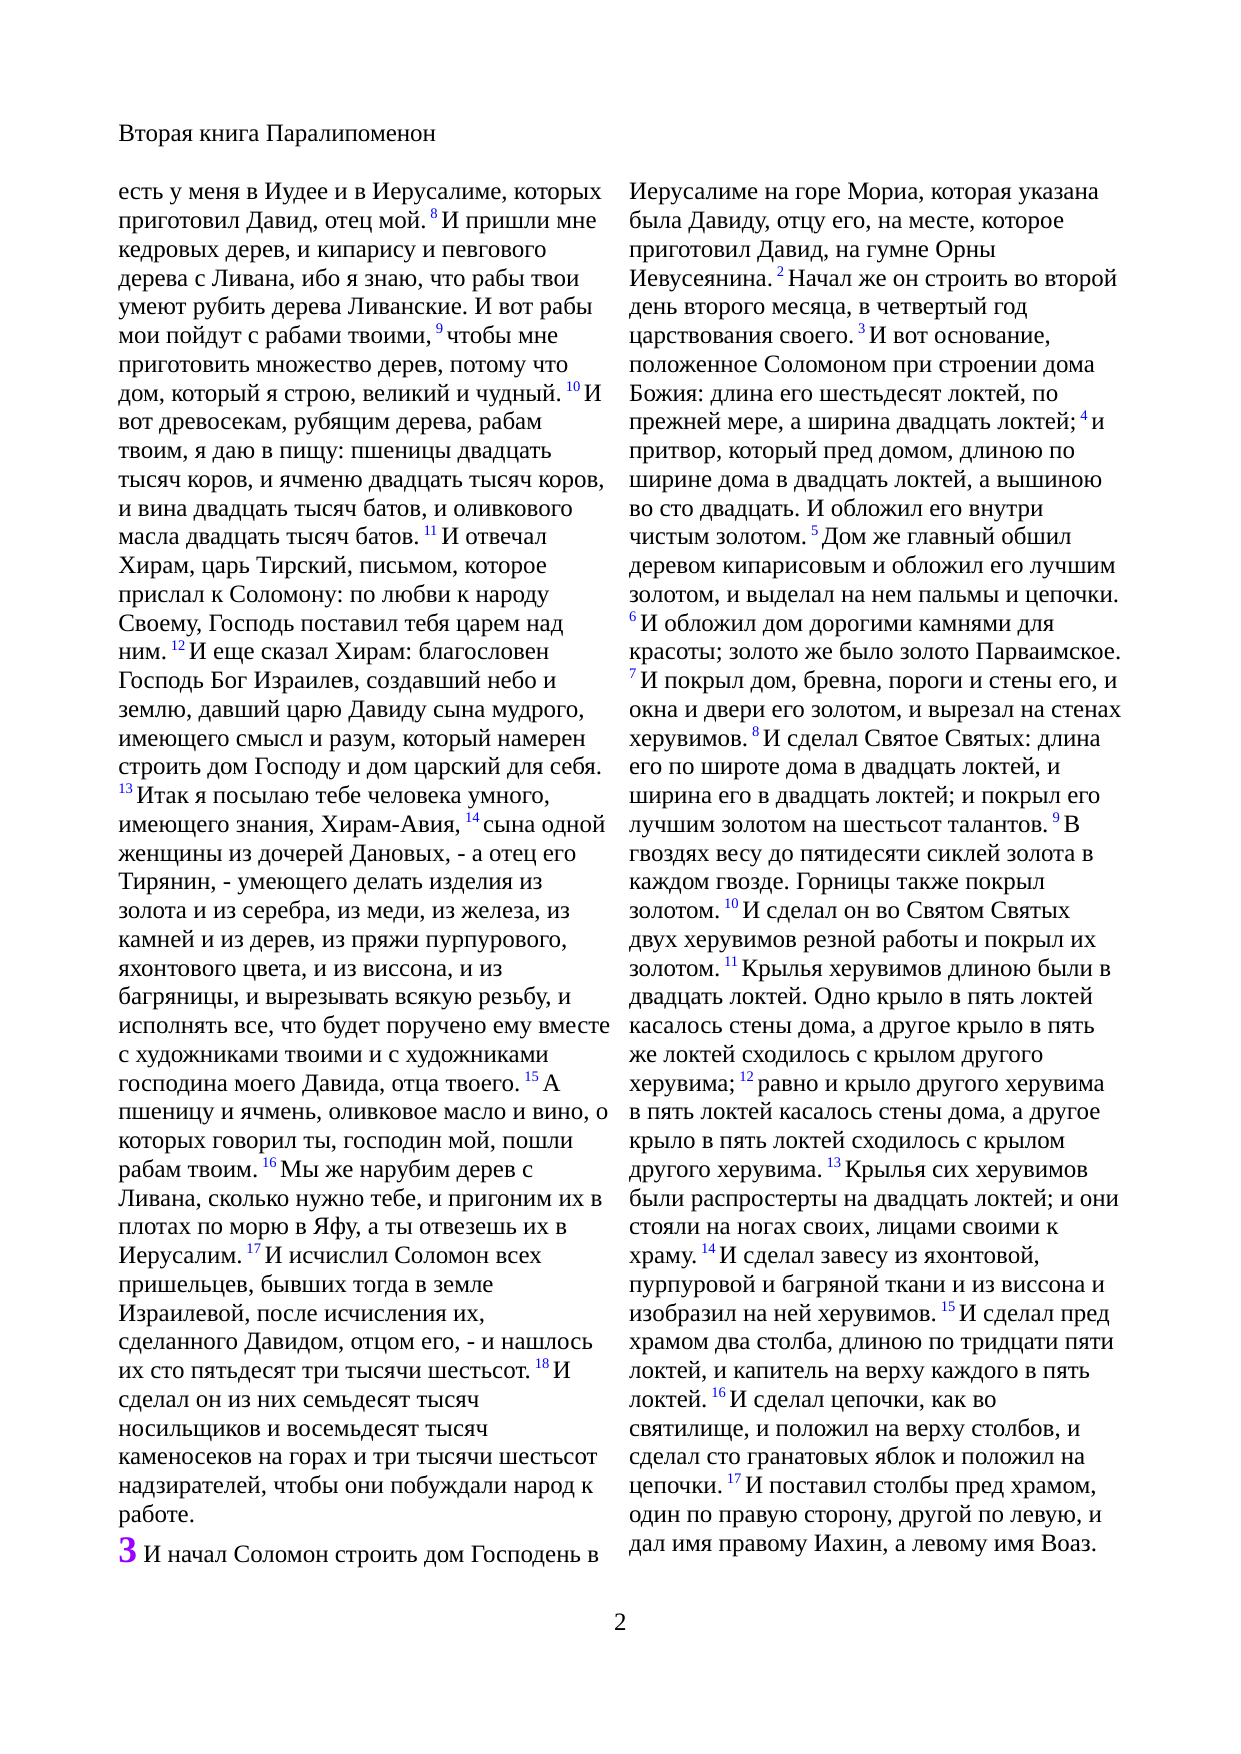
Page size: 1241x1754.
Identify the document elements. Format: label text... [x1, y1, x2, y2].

text 3 И начал Соломон строить дом Господень в [118, 1528, 611, 1571]
text есть у меня в Иудее и в Иерусалиме, которых приготовил Давид, отец мой. 8 И пришли мне кедровых дерев, и кипарису и певгового дерева с Ливана, ибо я знаю, что рабы твои умеют рубить дерева Ливанские. И вот рабы мои пойдут с рабами твоими, 9 чтобы мне приготовить множество дерев, потому что дом, который я строю, великий и чудный. 10 И вот древосекам, рубящим дерева, рабам твоим, я даю в пищу: пшеницы двадцать тысяч коров, и ячменю двадцать тысяч коров, и вина двадцать тысяч батов, и оливкового масла двадцать тысяч батов. 11 И отвечал Хирам, царь Тирский, письмом, которое прислал к Соломону: по любви к народу Своему, Господь поставил тебя царем над ним. 12 И еще сказал Хирам: благословен Господь Бог Израилев, создавший небо и землю, давший царю Давиду сына мудрого, имеющего смысл и разум, который намерен строить дом Господу и дом царский для себя. 13 Итак я посылаю тебе человека умного, имеющего знания, Хирам-Авия, 14 сына одной женщины из дочерей Дановых, - а отец его Тирянин, - умеющего делать изделия из золота и из серебра, из меди, из железа, из камней и из дерев, из пряжи пурпурового, яхонтового цвета, и из виссона, и из багряницы, и вырезывать всякую резьбу, и исполнять все, что будет поручено ему вместе с художниками твоими и с художниками господина моего Давида, отца твоего. 15 А пшеницу и ячмень, оливковое масло и вино, о которых говорил ты, господин мой, пошли рабам твоим. 16 Мы же нарубим дерев с Ливана, сколько нужно тебе, и пригоним их в плотах по морю в Яфу, а ты отвезешь их в Иерусалим. 17 И исчислил Соломон всех пришельцев, бывших тогда в земле Израилевой, после исчисления их, сделанного Давидом, отцом его, - и нашлось их сто пятьдесят три тысячи шестьсот. 18 И сделал он из них семьдесят тысяч носильщиков и восемьдесят тысяч каменосеков на горах и три тысячи шестьсот надзирателей, чтобы они побуждали народ к работе. [118, 176, 611, 1528]
text Иерусалиме на горе Мориа, которая указана была Давиду, отцу его, на месте, которое приготовил Давид, на гумне Орны Иевусеянина. 2 Начал же он строить во второй день второго месяца, в четвертый год царствования своего. 3 И вот основание, положенное Соломоном при строении дома Божия: длина его шестьдесят локтей, по прежней мере, а ширина двадцать локтей; 4 и притвор, который пред домом, длиною по ширине дома в двадцать локтей, а вышиною во сто двадцать. И обложил его внутри чистым золотом. 5 Дом же главный обшил деревом кипарисовым и обложил его лучшим золотом, и выделал на нем пальмы и цепочки. 6 И обложил дом дорогими камнями для красоты; золото же было золото Парваимское. 7 И покрыл дом, бревна, пороги и стены его, и окна и двери его золотом, и вырезал на стенах херувимов. 8 И сделал Святое Святых: длина его по широте дома в двадцать локтей, и ширина его в двадцать локтей; и покрыл его лучшим золотом на шестьсот талантов. 9 В гвоздях весу до пятидесяти сиклей золота в каждом гвозде. Горницы также покрыл золотом. 10 И сделал он во Святом Святых двух херувимов резной работы и покрыл их золотом. 11 Крылья херувимов длиною были в двадцать локтей. Одно крыло в пять локтей касалось стены дома, а другое крыло в пять же локтей сходилось с крылом другого херувима; 12 равно и крыло другого херувима в пять локтей касалось стены дома, а другое крыло в пять локтей сходилось с крылом другого херувима. 13 Крылья сих херувимов были распростерты на двадцать локтей; и они стояли на ногах своих, лицами своими к храму. 14 И сделал завесу из яхонтовой, пурпуровой и багряной ткани и из виссона и изобразил на ней херувимов. 15 И сделал пред храмом два столба, длиною по тридцати пяти локтей, и капитель на верху каждого в пять локтей. 16 И сделал цепочки, как во святилище, и положил на верху столбов, и сделал сто гранатовых яблок и положил на цепочки. 17 И поставил столбы пред храмом, один по правую сторону, другой по левую, и дал имя правому Иахин, а левому имя Воаз. [629, 176, 1122, 1556]
